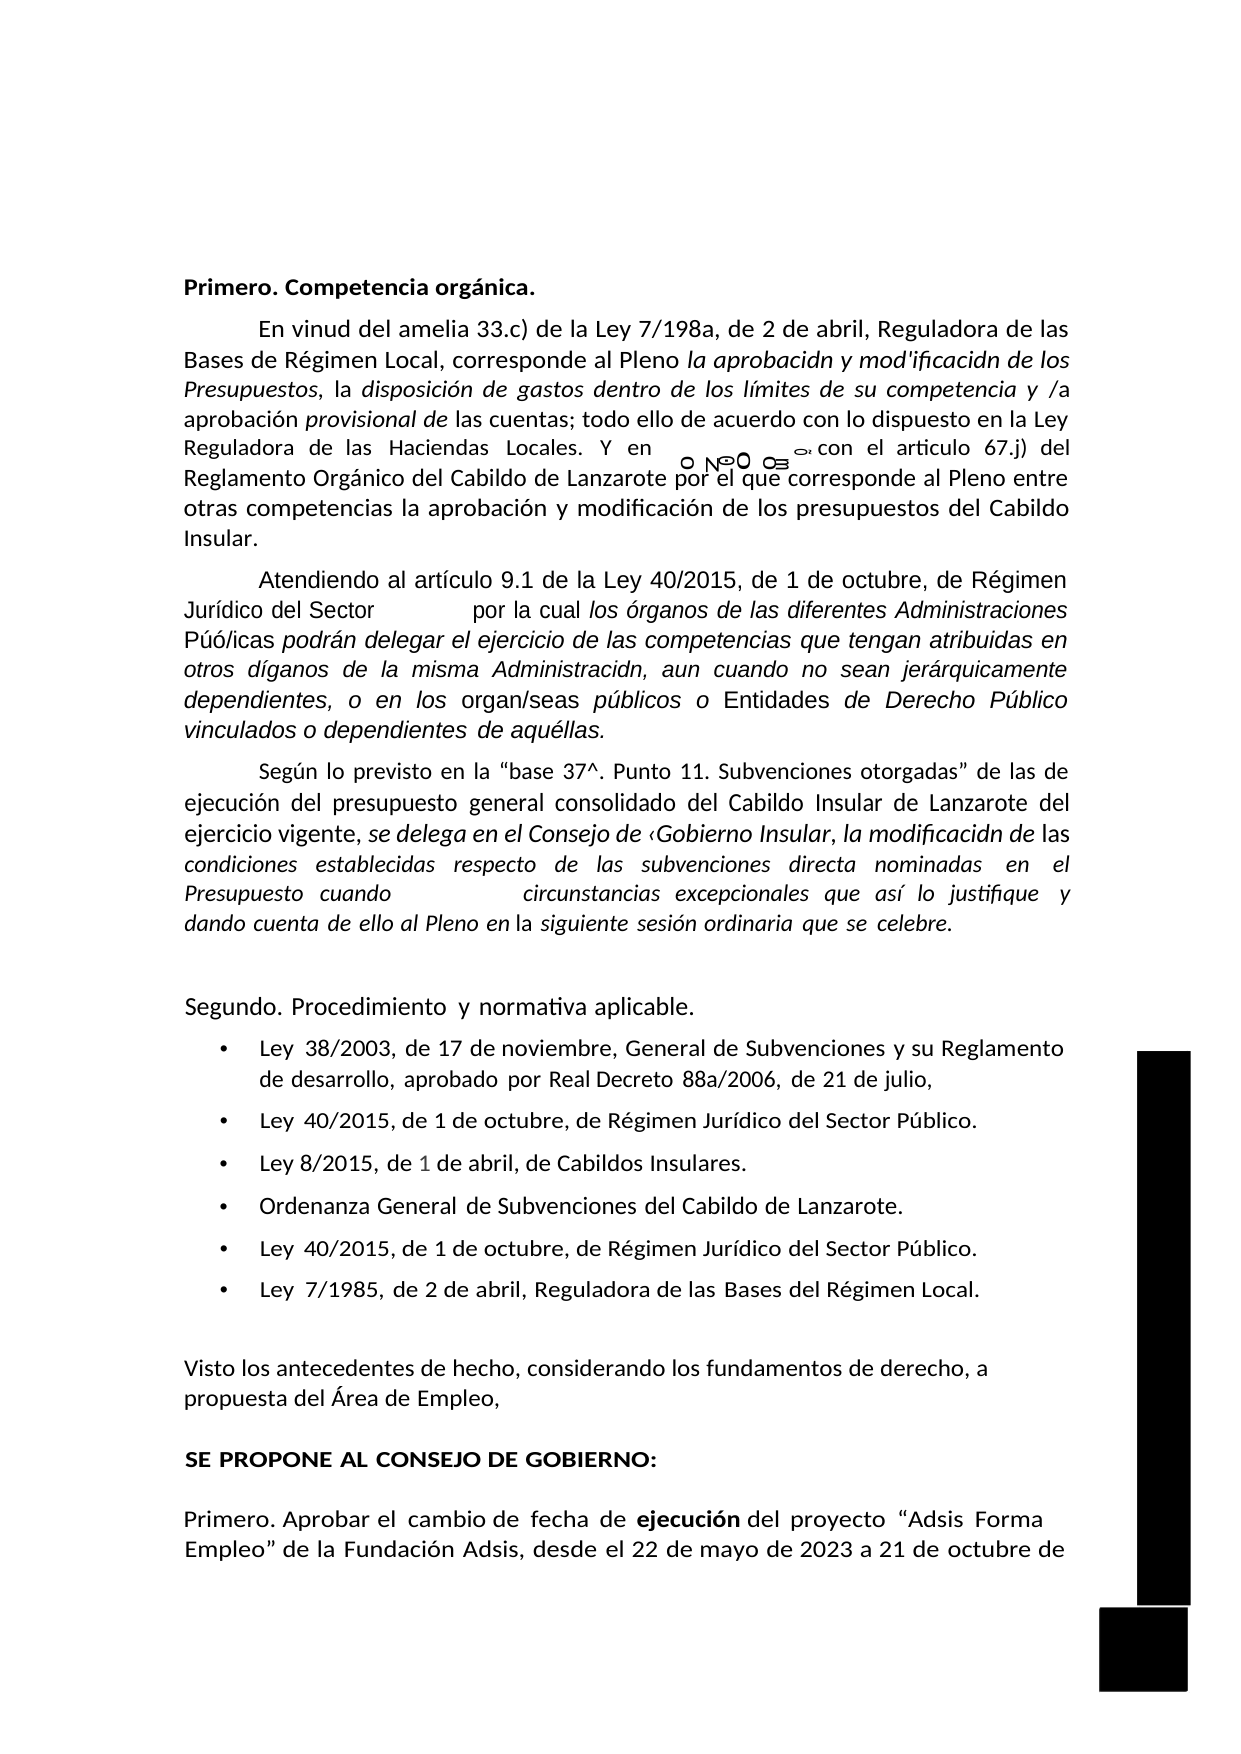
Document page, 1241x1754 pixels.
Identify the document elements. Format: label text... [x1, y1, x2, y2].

text Primero. Competencia orgánica. [184, 272, 1217, 302]
list Ley 40/2015, de 1 de octubre, de Régimen Jurídico del Sector Público. [219, 1106, 1098, 1134]
text Visto los antecedentes de hecho, considerando los fundamentos de derecho, a propuesta del Área de Empleo, [183, 1353, 1072, 1412]
text SE PROPONE AL CONSEJO DE GOBIERNO: [185, 1445, 1098, 1473]
list Ley 40/2015, de 1 de octubre, de Régimen Jurídico del Sector Público. [219, 1234, 1098, 1262]
text [1191, 1445, 1217, 1473]
list Ley 7/1985, de 2 de abril, Reguladora de las Bases del Régimen Local. [219, 1275, 1098, 1303]
text Según lo previsto en la “base 37^. Punto 11. Subvenciones otorgadas” de las de ejecución del presupuesto general consolidado del Cabildo Insular de Lanzarote del ejercicio vigente, se delega en el Consejo de ‹Gobierno Insular, la modificacidn de las condiciones establecidas respecto de las subvenciones directa nominadas en el Presupuesto cuando circunstancias excepcionales que así lo justifique y dando cuenta de ello al Pleno en la siguiente sesión ordinaria que se celebre. [184, 756, 1070, 937]
text Atendiendo al artículo 9.1 de la Ley 40/2015, de 1 de octubre, de Régimen Jurídico del Sector por la cual los órganos de las diferentes Administraciones Púó/icas podrán delegar el ejercicio de las competencias que tengan atribuidas en otros díganos de la misma Administracidn, aun cuando no sean jerárquicamente dependientes, o en los organ/seas públicos o Entidades de Derecho Público vinculados o dependientes de aquéllas. [183, 566, 1068, 743]
list Ley 38/2003, de 17 de noviembre, General de Subvenciones y su Reglamento [219, 1033, 1217, 1063]
text En vinud del amelia 33.c) de la Ley 7/198a, de 2 de abril, Reguladora de las Bases de Régimen Local, corresponde al Pleno la aprobacidn y mod'ificacidn de los Presupuestos, la disposición de gastos dentro de los límites de su competencia y /a aprobación provisional de las cuentas; todo ello de acuerdo con lo dispuesto en la Ley Reguladora de las Haciendas Locales. Y en con el articulo 67.j) del Reglamento Orgánico del Cabildo de Lanzarote por el que corresponde al Pleno entre otras competencias la aprobación y modificación de los presupuestos del Cabildo Insular. [183, 313, 1070, 552]
picture [1098, 1050, 1191, 1693]
list Ordenanza General de Subvenciones del Cabildo de Lanzarote. [219, 1190, 1098, 1221]
list Ley 8/2015, de 1 de abril, de Cabildos Insulares. [219, 1148, 1098, 1177]
text Primero. Aprobar el cambio de fecha de ejecución del proyecto “Adsis Forma Empleo” de la Fundación Adsis, desde el 22 de mayo de 2023 a 21 de octubre de [183, 1504, 1072, 1563]
text de desarrollo, aprobado por Real Decreto 88a/2006, de 21 de julio, [259, 1064, 1098, 1093]
text Segundo. Procedimiento y normativa aplicable. [184, 990, 1217, 1022]
